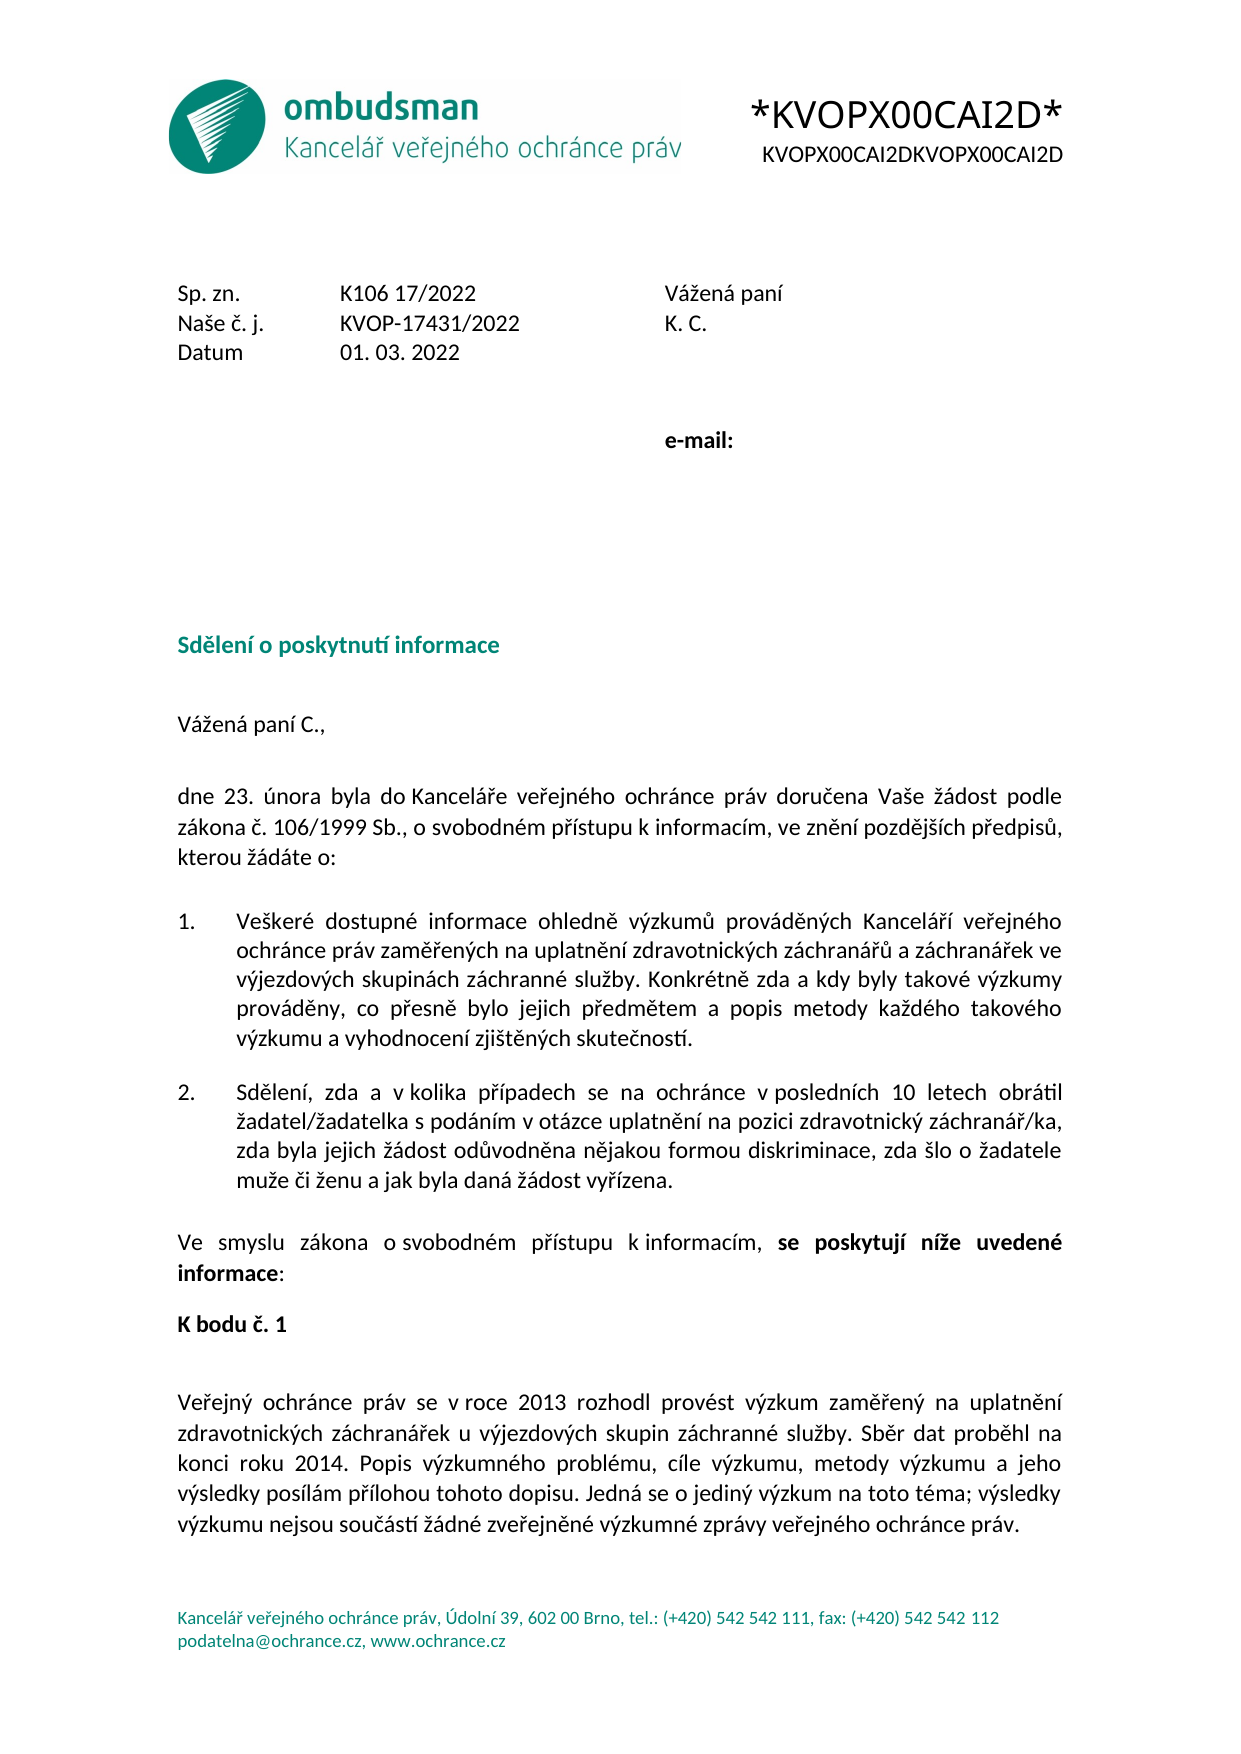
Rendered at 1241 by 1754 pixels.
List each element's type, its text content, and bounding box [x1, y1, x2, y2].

table_header Vážená paní K. C. e-mail: [665, 220, 1085, 513]
subtitle Sdělení o poskytnutí informace [177, 630, 1063, 660]
text Ve smyslu zákona o svobodném přístupu k informacím, se poskytují níže uvedené informace: [177, 1227, 1063, 1287]
subtitle K bodu č. 1 [177, 1309, 1063, 1338]
text Veřejný ochránce práv se v roce 2013 rozhodl provést výzkum zaměřený na uplatnění zdravotnických záchranářek u výjezdových skupin záchranné služby. Sběr dat proběhl na konci roku 2014. Popis výzkumného problému, cíle výzkumu, metody výzkumu a jeho výsledky posílám přílohou tohoto dopisu. Jedná se o jediný výzkum na toto téma; výsledky výzkumu nejsou součástí žádné zveřejněné výzkumné zprávy veřejného ochránce práv. [177, 1387, 1063, 1538]
text dne 23. února byla do Kanceláře veřejného ochránce práv doručena Vaše žádost podle zákona č. 106/1999 Sb., o svobodném přístupu k informacím, ve znění pozdějších předpisů, kterou žádáte o: [177, 781, 1063, 871]
table_header Sp. zn. Naše č. j. Datum [177, 220, 340, 513]
table_header K106 17/2022 KVOP-17431/2022 01. 03. 2022 [340, 220, 664, 513]
list Sdělení, zda a v kolika případech se na ochránce v posledních 10 letech obrátil žadatel/žadatelka s podáním v otázce uplatnění na pozici zdravotnický záchranář/ka, zda byla jejich žádost odůvodněna nějakou formou diskriminace, zda šlo o žadatele muže či ženu a jak byla daná žádost vyřízena. [177, 1077, 1063, 1194]
text Vážená paní C., [177, 709, 1063, 738]
list Veškeré dostupné informace ohledně výzkumů prováděných Kanceláří veřejného ochránce práv zaměřených na uplatnění zdravotnických záchranářů a záchranářek ve výjezdových skupinách záchranné služby. Konkrétně zda a kdy byly takové výzkumy prováděny, co přesně bylo jejich předmětem a popis metody každého takového výzkumu a vyhodnocení zjištěných skutečností. [177, 906, 1063, 1052]
